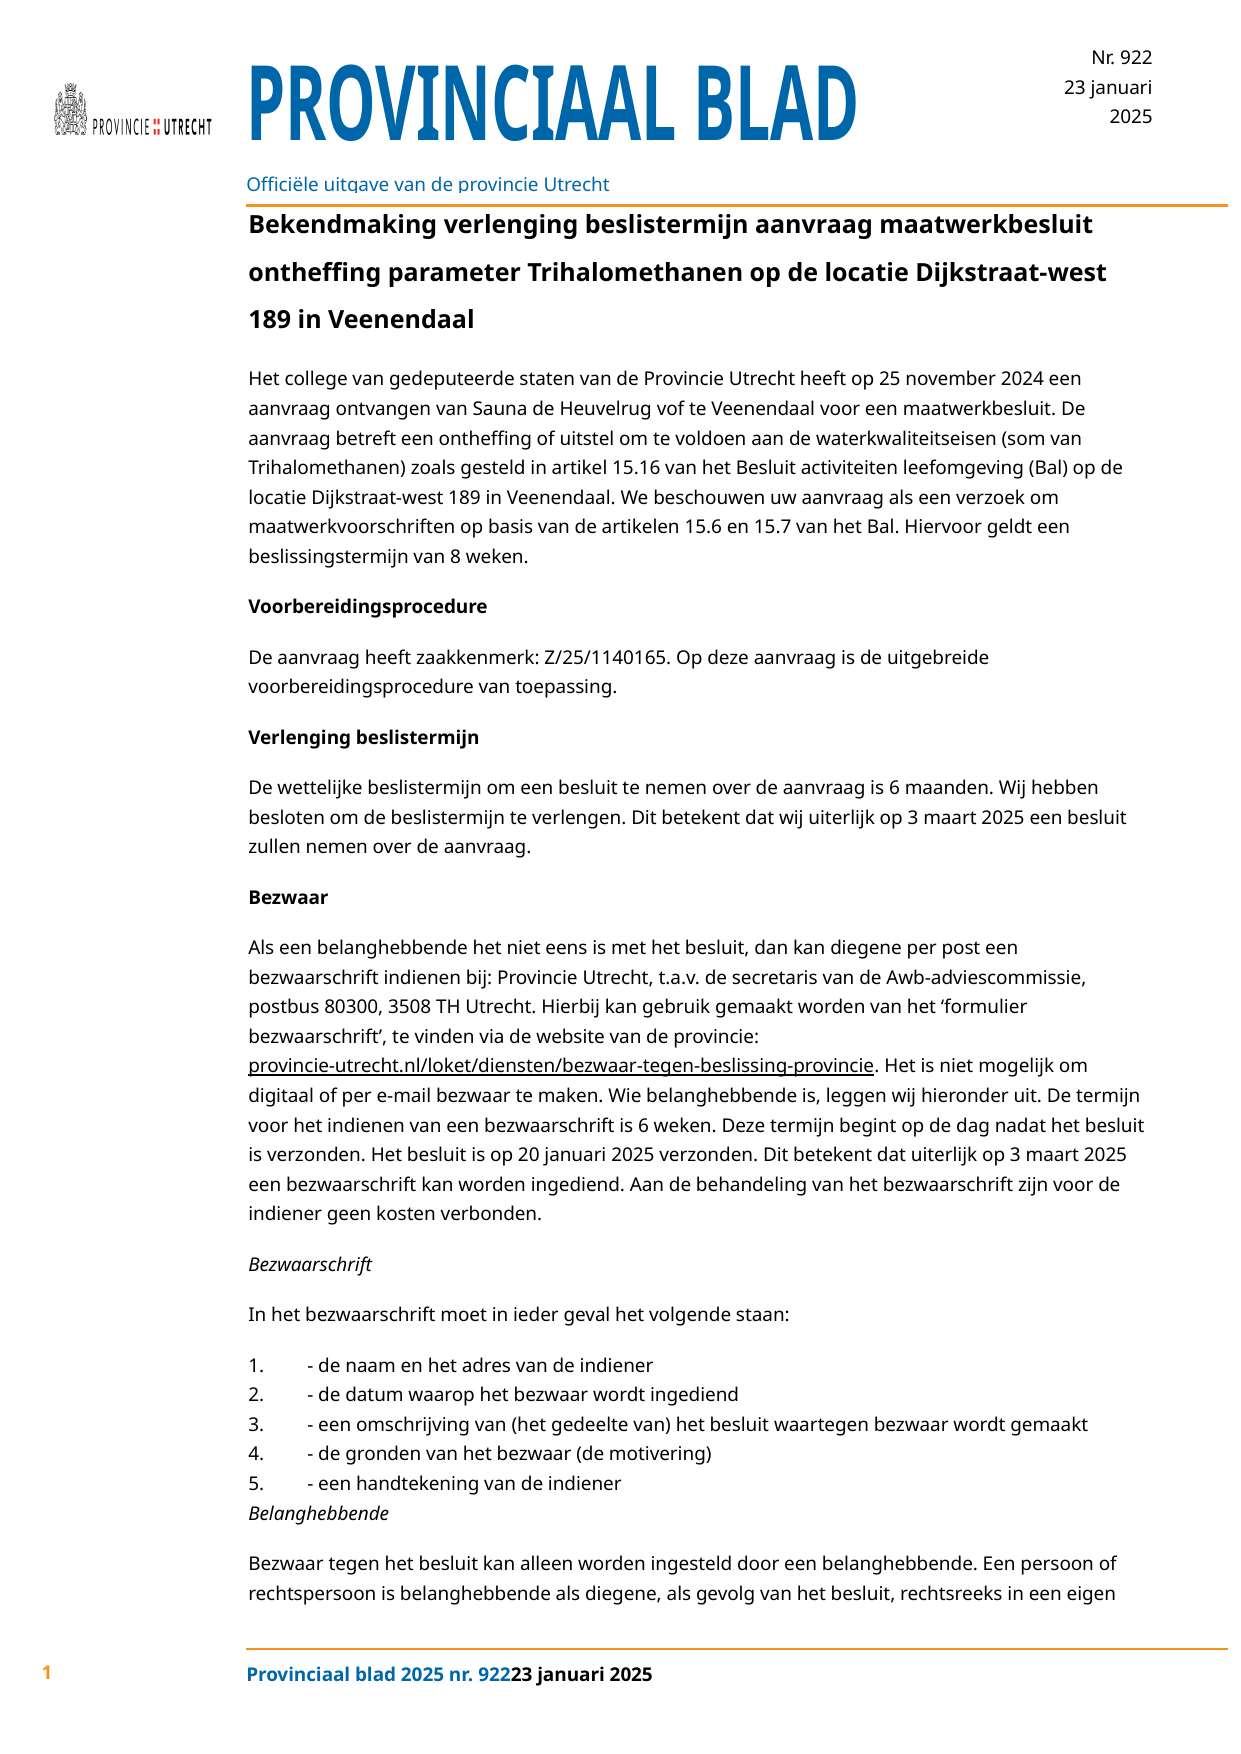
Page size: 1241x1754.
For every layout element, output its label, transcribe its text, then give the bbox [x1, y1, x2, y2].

text De aanvraag heeft zaakkenmerk: Z/25/1140165. Op deze aanvraag is de uitgebreide voorbereidingsprocedure van toepassing. [248, 644, 1152, 699]
list - de naam en het adres van de indiener [248, 1352, 1152, 1377]
text Bezwaar [248, 884, 1152, 909]
text Het college van gedeputeerde staten van de Provincie Utrecht heeft op 25 november 2024 een aanvraag ontvangen van Sauna de Heuvelrug vof te Veenendaal voor een maatwerkbesluit. De aanvraag betreft een ontheffing of uitstel om te voldoen aan de waterkwaliteitseisen (som van Trihalomethanen) zoals gesteld in artikel 15.16 van het Besluit activiteiten leefomgeving (Bal) op de locatie Dijkstraat-west 189 in Veenendaal. We beschouwen uw aanvraag als een verzoek om maatwerkvoorschriften op basis van de artikelen 15.6 en 15.7 van het Bal. Hiervoor geldt een beslissingstermijn van 8 weken. [248, 366, 1152, 569]
text Bezwaarschrift [248, 1251, 1152, 1277]
text Belanghebbende [248, 1500, 1152, 1525]
list - een handtekening van de indiener [248, 1470, 1152, 1496]
text In het bezwaarschrift moet in ieder geval het volgende staan: [248, 1301, 1152, 1327]
text Als een belanghebbende het niet eens is met het besluit, dan kan diegene per post een bezwaarschrift indienen bij: Provincie Utrecht, t.a.v. de secretaris van de Awb-adviescommissie, postbus 80300, 3508 TH Utrecht. Hierbij kan gebruik gemaakt worden van het ‘formulier bezwaarschrift’, te vinden via de website van de provincie: provincie-utrecht.nl/loket/diensten/bezwaar-tegen-beslissing-provincie. Het is niet mogelijk om digitaal of per e-mail bezwaar te maken. Wie belanghebbende is, leggen wij hieronder uit. De termijn voor het indienen van een bezwaarschrift is 6 weken. Deze termijn begint op de dag nadat het besluit is verzonden. Het besluit is op 20 januari 2025 verzonden. Dit betekent dat uiterlijk op 3 maart 2025 een bezwaarschrift kan worden ingediend. Aan de behandeling van het bezwaarschrift zijn voor de indiener geen kosten verbonden. [248, 934, 1152, 1226]
list - een omschrijving van (het gedeelte van) het besluit waartegen bezwaar wordt gemaakt [248, 1411, 1152, 1437]
picture [41, 47, 231, 172]
list - de datum waarop het bezwaar wordt ingediend [248, 1381, 1152, 1407]
text Voorbereidingsprocedure [248, 593, 1152, 619]
text Verlenging beslistermijn [248, 724, 1152, 749]
text De wettelijke beslistermijn om een besluit te nemen over de aanvraag is 6 maanden. Wij hebben besloten om de beslistermijn te verlengen. Dit betekent dat wij uiterlijk op 3 maart 2025 een besluit zullen nemen over de aanvraag. [248, 774, 1152, 859]
text Bezwaar tegen het besluit kan alleen worden ingesteld door een belanghebbende. Een persoon of rechtspersoon is belanghebbende als diegene, als gevolg van het besluit, rechtsreeks in een eigen [248, 1550, 1152, 1605]
text Bekendmaking verlenging beslistermijn aanvraag maatwerkbesluit ontheffing parameter Trihalomethanen op de locatie Dijkstraat-west 189 in Veenendaal [248, 207, 1152, 336]
list - de gronden van het bezwaar (de motivering) [248, 1441, 1152, 1466]
